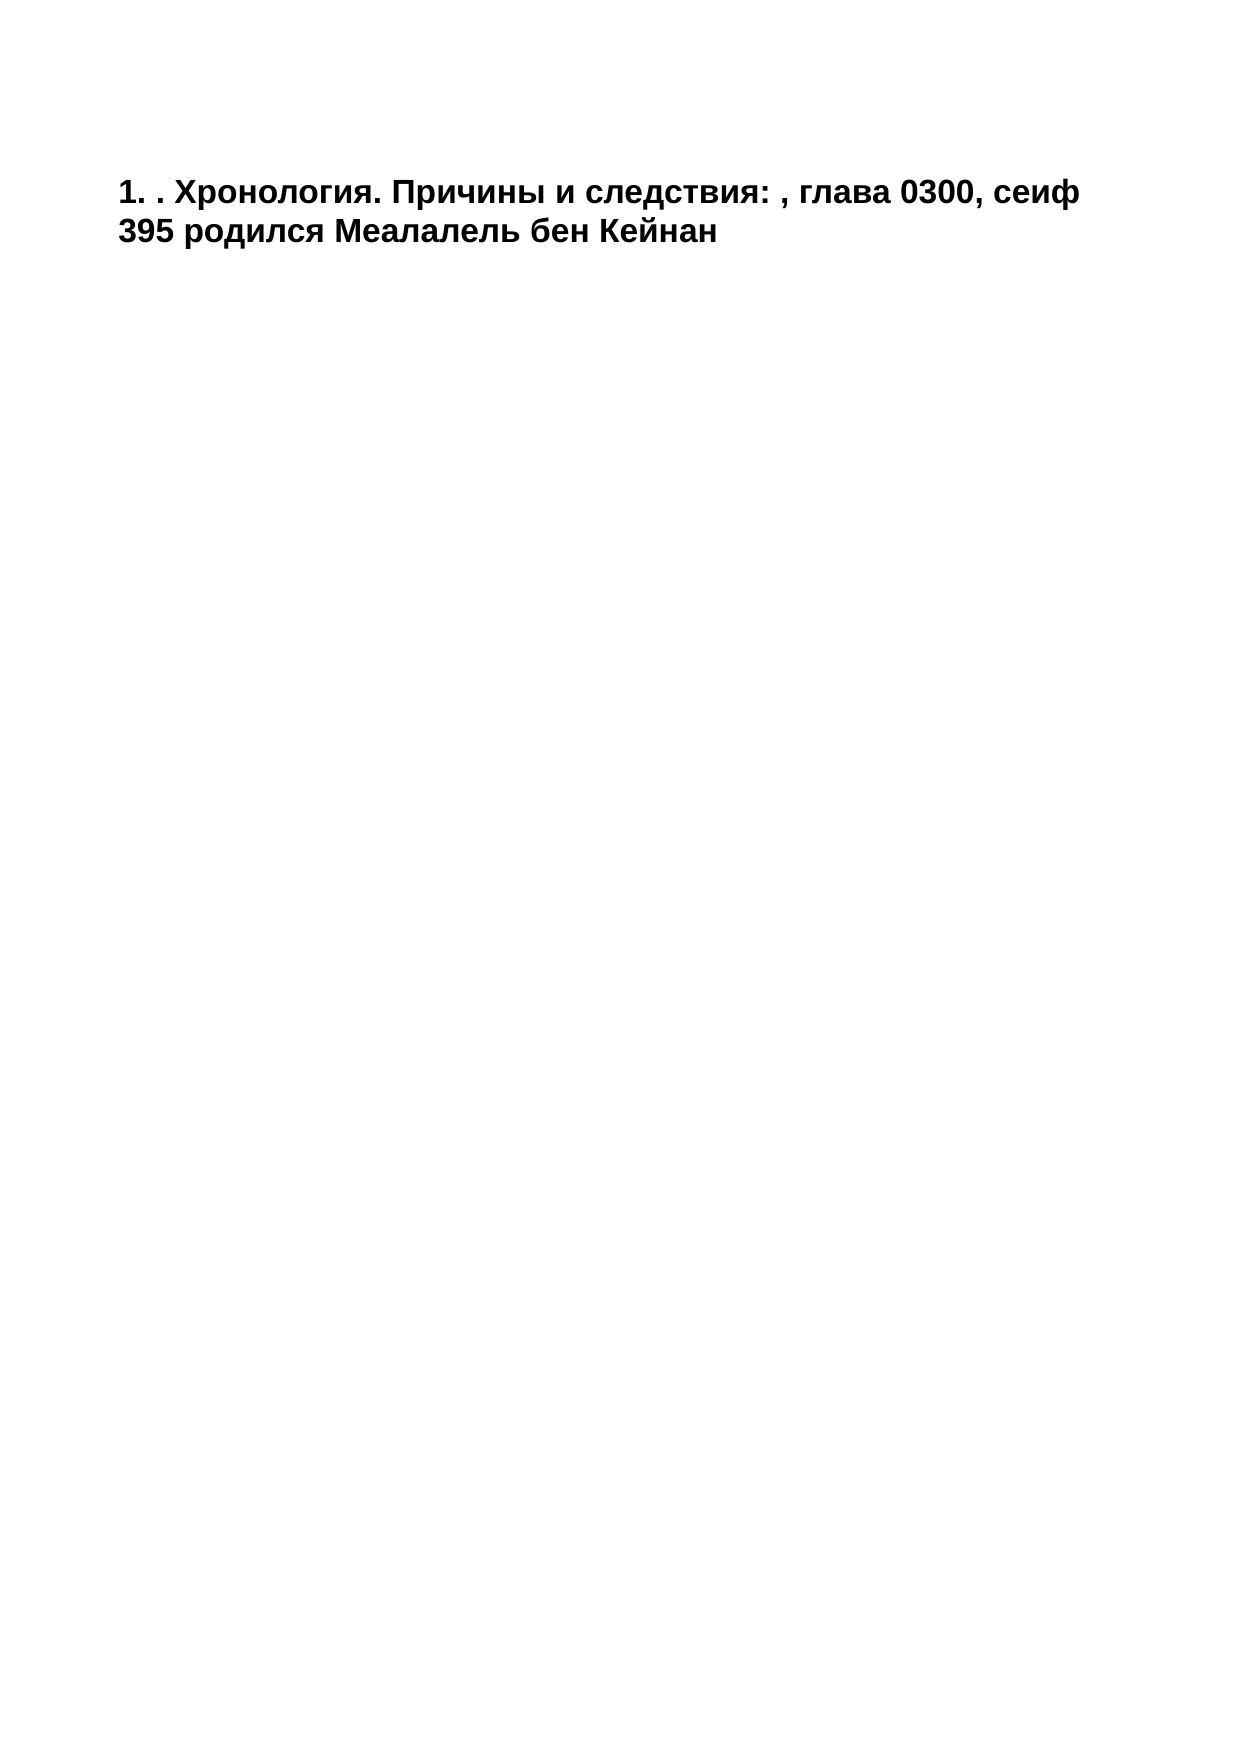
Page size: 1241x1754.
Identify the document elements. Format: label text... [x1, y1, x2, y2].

subtitle . Хронология. Причины и следствия: , глава 0300, сеиф 395 родился Меалалель бен Кейнан [118, 147, 1122, 176]
